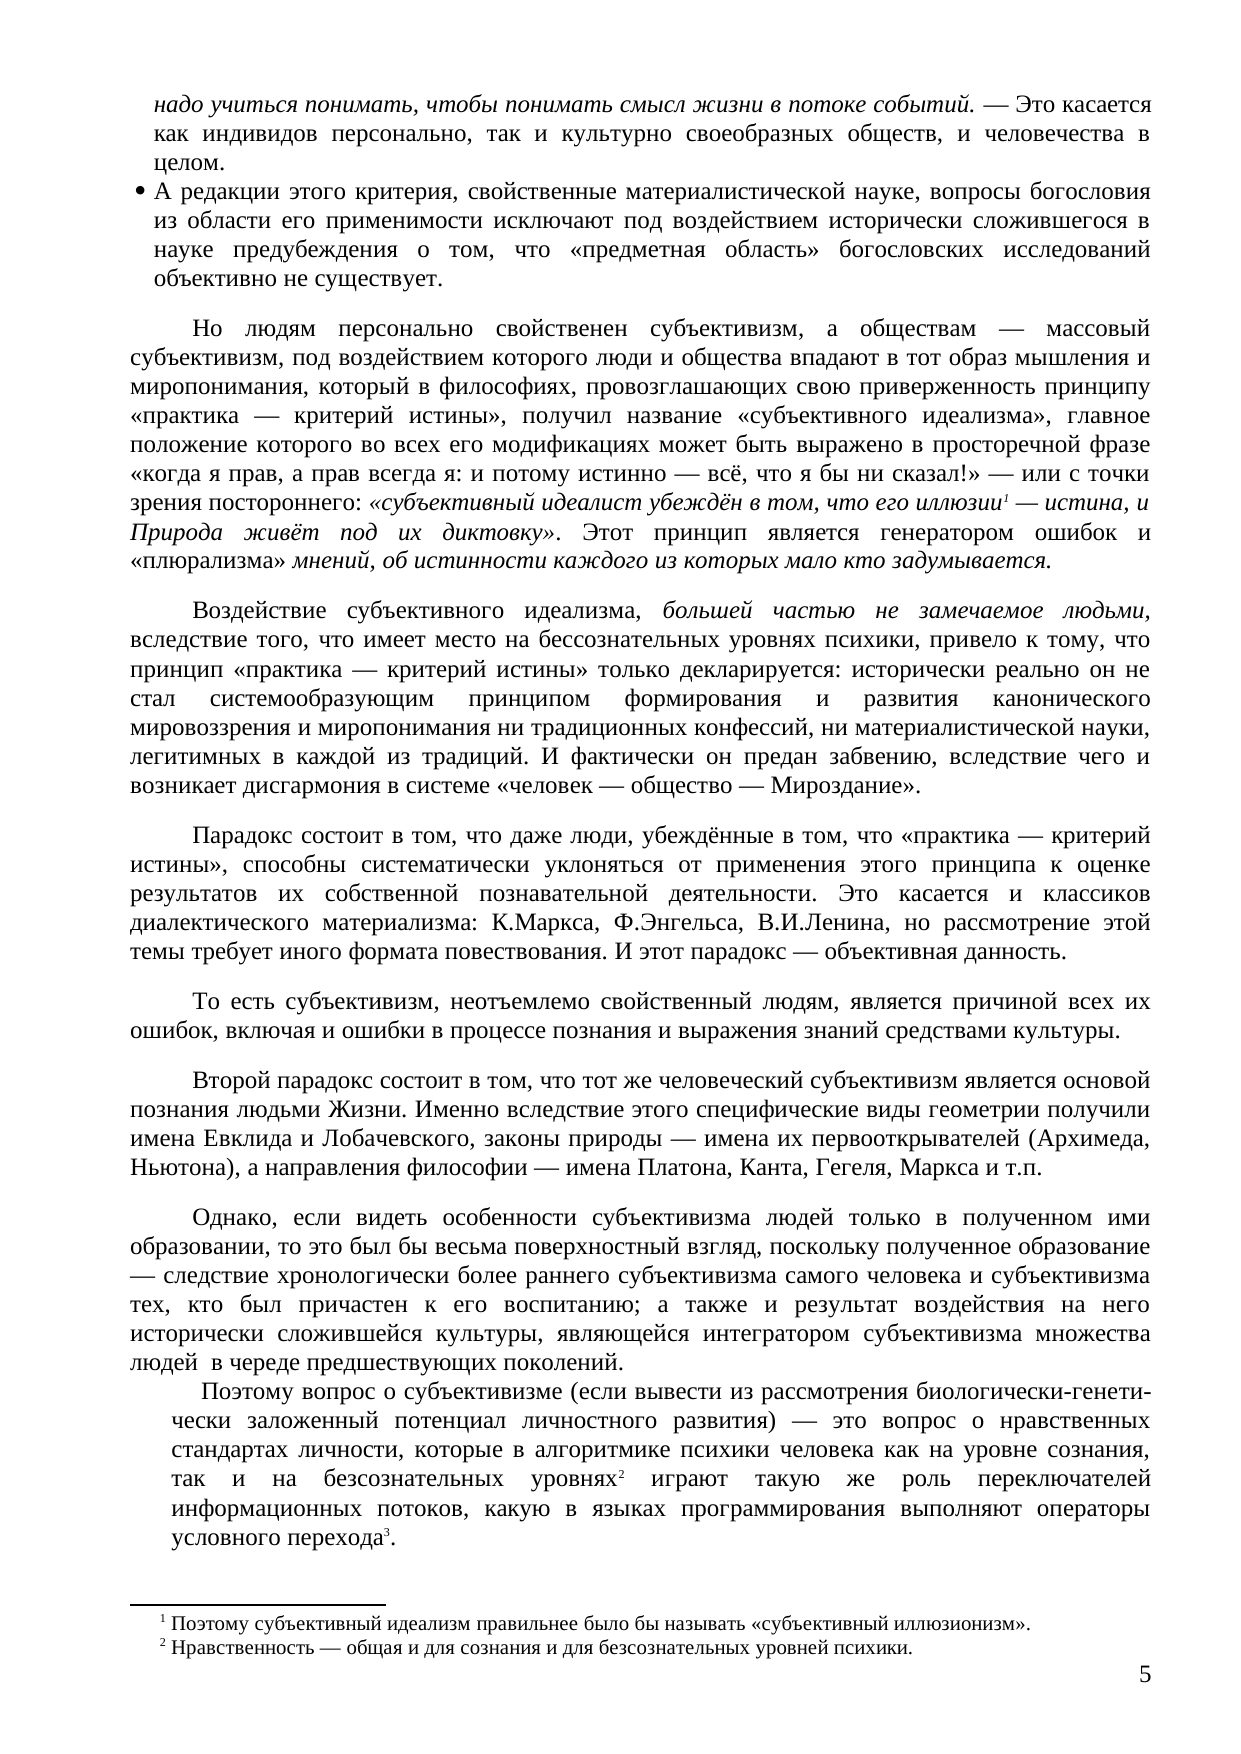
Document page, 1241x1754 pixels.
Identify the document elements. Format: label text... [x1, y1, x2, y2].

text То есть субъективизм, неотъемлемо свойственный людям, является причиной всех их ошибок, включая и ошибки в процессе познания и выражения знаний средствами культуры. [130, 986, 1152, 1044]
text Парадокс состоит в том, что даже люди, убеждённые в том, что «практика — критерий истины», способны систематически уклоняться от применения этого принципа к оценке результатов их собственной познавательной деятельности. Это касается и классиков диалектического материализма: К.Маркса, Ф.Энгельса, В.И.Ленина, но рассмотрение этой темы требует иного формата повествования. И этот парадокс — объективная данность. [130, 819, 1152, 965]
list надо учиться понимать, чтобы понимать смысл жизни в потоке событий. — Это касается как индивидов персонально, так и культурно своеобразных обществ, и человечества в целом. [136, 89, 1152, 176]
text Поэтому субъективный идеализм правильнее было бы называть «субъективный иллюзионизм». [130, 1611, 1152, 1635]
text Второй парадокс состоит в том, что тот же человеческий субъективизм является основой познания людьми Жизни. Именно вследствие этого специфические виды геометрии получили имена Евклида и Лобачевского, законы природы — имена их первооткрывателей (Архимеда, Ньютона), а направления философии — имена Платона, Канта, Гегеля, Маркса и т.п. [130, 1065, 1152, 1181]
text Нравственность — общая и для сознания и для безсознательных уровней психики. [130, 1635, 1152, 1659]
list А редакции этого критерия, свойственные материалистической науке, вопросы богословия из области его применимости исключают под воздействием исторически сложившегося в науке предубеждения о том, что «предметная область» богословских исследований объективно не существует. [136, 176, 1152, 292]
text Однако, если видеть особенности субъективизма людей только в полученном ими образовании, то это был бы весьма поверхностный взгляд, поскольку полученное образование — следствие хронологически более раннего субъективизма самого человека и субъективизма тех, кто был причастен к его воспитанию; а также и результат воздействия на него исторически сложившейся культуры, являющейся интегратором субъективизма множества людей в череде предшествующих поколений. [130, 1202, 1152, 1376]
text Но людям персонально свойственен субъективизм, а обществам — массовый субъективизм, под воздействием которого люди и общества впадают в тот образ мышления и миропонимания, который в философиях, провозглашающих свою приверженность принципу «практика — критерий истины», получил название «субъективного идеализма», главное положение которого во всех его модификациях может быть выражено в просторечной фразе «когда я прав, а прав всегда я: и потому истинно — всё, что я бы ни сказал!» — или с точки зрения постороннего: «субъективный идеалист убеждён в том, что его иллюзии — истина, и Природа живёт под их диктовку». Этот принцип является генератором ошибок и «плюрализма» мнений, об истинности каждого из которых мало кто задумывается. [130, 313, 1152, 574]
text Воздействие субъективного идеализма, большей частью не замечаемое людьми, вследствие того, что имеет место на бессознательных уровнях психики, привело к тому, что принцип «практика — критерий истины» только декларируется: исторически реально он не стал системообразующим принципом формирования и развития канонического мировоззрения и миропонимания ни традиционных конфессий, ни материалистической науки, легитимных в каждой из традиций. И фактически он предан забвению, вследствие чего и возникает дисгармония в системе «человек ― общество ― Мироздание». [130, 595, 1152, 799]
text Поэтому вопрос о субъективизме (если вывести из рассмотрения биологически-гене­ти­чески заложенный потенциал личностного развития) ― это вопрос о нравственных стандартах личности, которые в алгоритмике психики человека как на уровне сознания, так и на безсознательных уровнях играют такую же роль переключателей информационных потоков, какую в языках программирования выполняют операторы условного перехода. [171, 1376, 1152, 1551]
